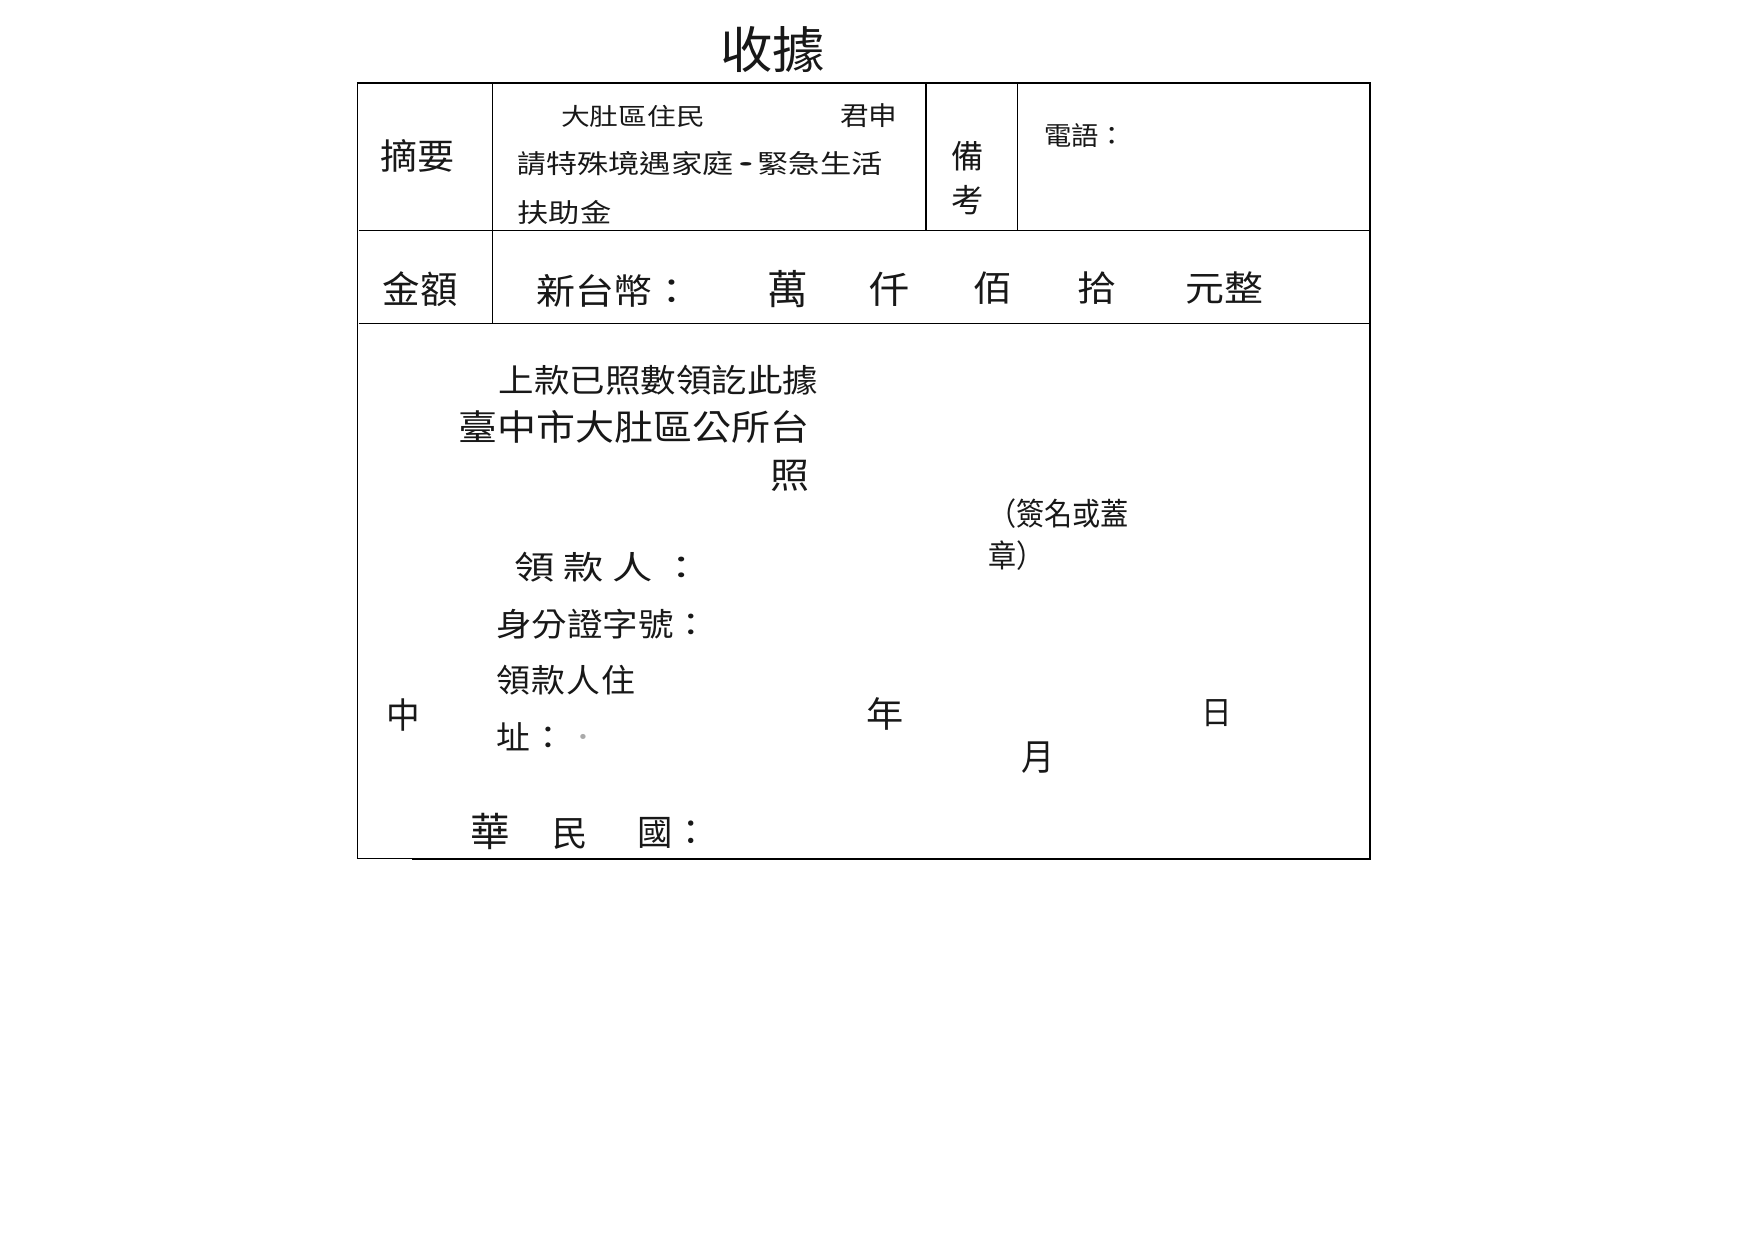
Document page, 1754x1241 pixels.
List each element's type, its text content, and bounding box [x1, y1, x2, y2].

table_header 備考 [927, 84, 1017, 229]
text 收據 [718, 14, 827, 82]
table_cell 上款已照數領訖此據 臺中市大肚區公所台照 領 款 人 ： 身分證字號： 領款人住址：． 華 民 國： [412, 324, 841, 858]
table_cell 年 [841, 324, 926, 858]
table_header 大肚區住民 君申請特殊境遇家庭·緊急生活扶助金 [493, 84, 925, 229]
table_header 摘要 [358, 84, 492, 229]
table_cell 仟 [841, 231, 926, 323]
table_cell 新台幣： 萬 [493, 231, 841, 323]
table_cell 佰 拾 元整 [926, 231, 1369, 323]
table_cell （簽名或蓋章） 月 [926, 324, 1182, 858]
table_cell 中 [358, 324, 412, 858]
table_header 電語： [1018, 84, 1369, 229]
table_cell 日 [1183, 324, 1369, 858]
table_cell 金額 [358, 231, 492, 323]
